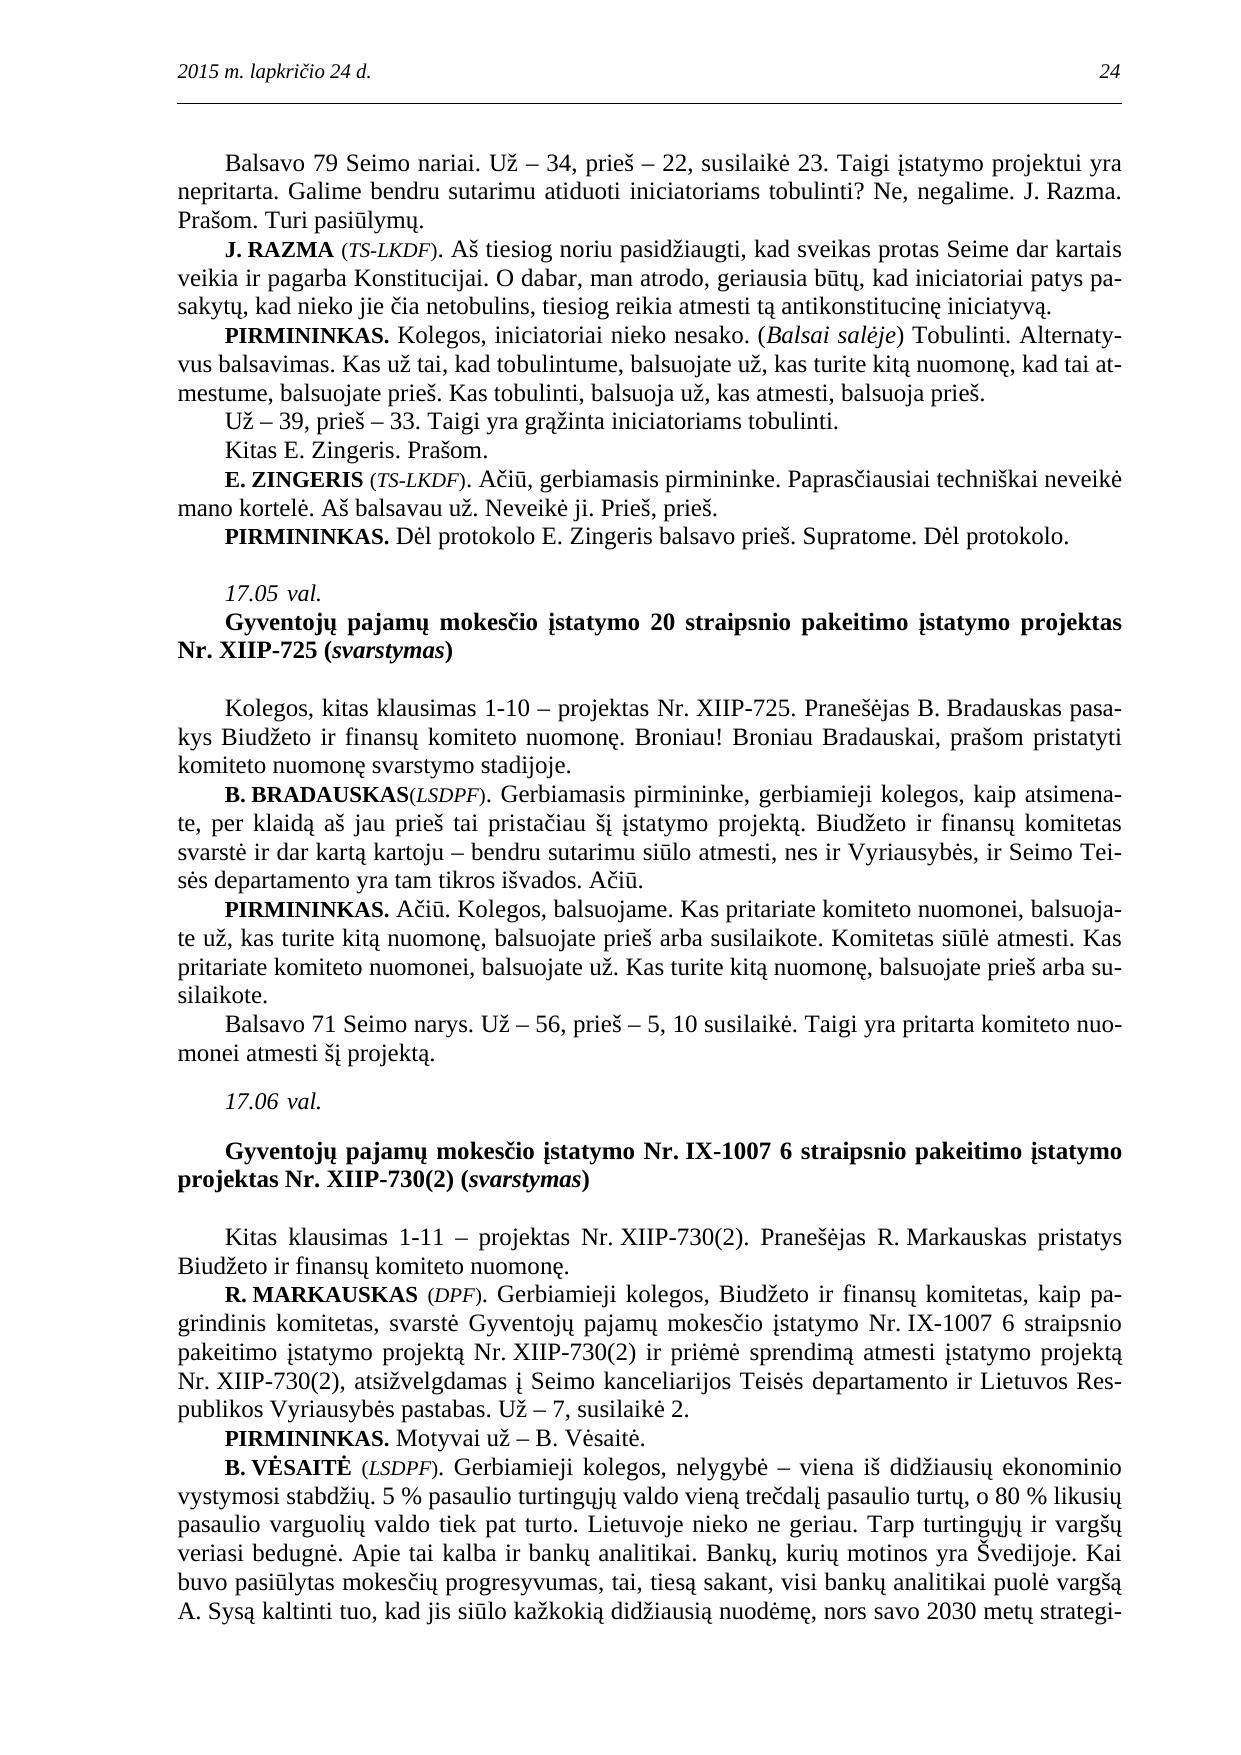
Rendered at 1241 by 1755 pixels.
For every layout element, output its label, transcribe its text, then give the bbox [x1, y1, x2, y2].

text 17.05 val. [224, 579, 1122, 607]
text PIRMININKAS. Dėl pro­to­ko­lo E. Zin­ge­ris bal­sa­vo prieš. Su­pra­to­me. Dėl pro­to­ko­lo. [177, 521, 1122, 550]
text Bal­sa­vo 79 Sei­mo na­riai. Už – 34, prieš – 22, su­si­lai­kė 23. Tai­gi įsta­ty­mo pro­jek­tui yra ne­pri­tar­ta. Ga­li­me ben­dru su­ta­ri­mu ati­duo­ti ini­cia­to­riams to­bu­lin­ti? Ne, ne­ga­li­me. J. Raz­ma. Pra­šom. Tu­ri pa­siū­ly­mų. [177, 148, 1122, 234]
text B. VĖSAITĖ (LSDPF). Ger­bia­mie­ji ko­le­gos, ne­ly­gy­bė – vie­na iš di­džiau­sių eko­no­mi­nio vys­ty­mo­si stab­džių. 5 % pa­sau­lio tur­tin­gų­jų val­do vie­ną treč­da­lį pa­sau­lio tur­tų, o 80 % li­ku­sių pa­sau­lio var­guo­lių val­do tiek pat tur­to. Lie­tu­vo­je nie­ko ne ge­riau. Tarp tur­tin­gų­jų ir varg­šų ve­ria­si be­dug­nė. Apie tai kal­ba ir ban­kų ana­li­ti­kai. Ban­kų, ku­rių mo­ti­nos yra Šve­di­jo­je. Kai bu­vo pa­siū­ly­tas mo­kes­čių pro­gre­sy­vu­mas, tai, tie­są sa­kant, vi­si ban­kų ana­li­ti­kai puo­lė varg­šą A. Sy­są kal­tin­ti tuo, kad jis siū­lo kaž­ko­kią di­džiau­sią nuo­dė­mę, nors sa­vo 2030 me­tų stra­te­gi­ [177, 1452, 1122, 1624]
text PIRMININKAS. Ačiū. Ko­le­gos, bal­suo­ja­me. Kas pri­ta­ria­te ko­mi­te­to nuo­mo­nei, bal­suo­ja­te už, kas tu­ri­te ki­tą nuo­mo­nę, bal­suo­ja­te prieš ar­ba su­si­lai­ko­te. Ko­mi­te­tas siū­lė at­mes­ti. Kas pri­ta­ria­te ko­mi­te­to nuo­mo­nei, bal­suo­ja­te už. Kas tu­ri­te ki­tą nuo­mo­nę, bal­suo­ja­te prieš ar­ba su­si­lai­ko­te. [177, 894, 1122, 1009]
text R. MARKAUSKAS (DPF). Ger­bia­mie­ji ko­le­gos, Biu­dže­to ir fi­nan­sų ko­mi­te­tas, kaip pa­grin­di­nis ko­mi­te­tas, svars­tė Gy­ven­to­jų pa­ja­mų mo­kes­čio įsta­ty­mo Nr. IX-1007 6 straips­nio pa­kei­ti­mo įsta­ty­mo pro­jek­tą Nr. XIIP-730(2) ir pri­ėmė spren­di­mą at­mes­ti įsta­ty­mo pro­jek­tą Nr. XIIP-730(2), at­si­žvelg­da­mas į Sei­mo kan­ce­lia­ri­jos Tei­sės de­par­ta­men­to ir Lie­tu­vos Res­pub­li­kos Vy­riau­sy­bės pa­sta­bas. Už – 7, su­si­lai­kė 2. [177, 1279, 1122, 1423]
text B. BRADAUSKAS(LSDPF). Ger­bia­ma­sis pir­mi­nin­ke, ger­bia­mie­ji ko­le­gos, kaip at­si­me­na­te, per klai­dą aš jau prieš tai pri­sta­čiau šį įsta­ty­mo pro­jek­tą. Biu­dže­to ir fi­nan­sų ko­mi­te­tas svars­tė ir dar kar­tą kar­to­ju – ben­dru su­ta­ri­mu siū­lo at­mes­ti, nes ir Vy­riau­sy­bės, ir Sei­mo Tei­sės de­par­ta­men­to yra tam tik­ros iš­va­dos. Ačiū. [177, 779, 1122, 894]
text 17.06 val. [224, 1087, 1122, 1115]
text Bal­sa­vo 71 Sei­mo na­rys. Už – 56, prieš – 5, 10 su­si­lai­kė. Tai­gi yra pri­tar­ta ko­mi­te­to nuo­mo­nei at­mes­ti šį pro­jek­tą. [177, 1009, 1122, 1067]
text PIRMININKAS. Mo­ty­vai už – B. Vė­sai­tė. [177, 1423, 1122, 1452]
text Už – 39, prieš – 33. Tai­gi yra grą­žin­ta ini­cia­to­riams to­bu­lin­ti. [177, 406, 1122, 435]
text Gy­ven­to­jų pa­ja­mų mo­kes­čio įsta­ty­mo 20 straips­nio pa­kei­ti­mo įsta­ty­mo pro­jek­tas Nr. XIIP-725 (svars­ty­mas) [177, 607, 1122, 664]
text Ki­tas E. Zin­ge­ris. Pra­šom. [177, 435, 1122, 464]
text PIRMININKAS. Ko­le­gos, ini­cia­to­riai nie­ko ne­sa­ko. (Bal­sai sa­lė­je) To­bu­lin­ti. Al­ter­na­ty­vus bal­sa­vi­mas. Kas už tai, kad to­bu­lin­tu­me, bal­suo­ja­te už, kas tu­ri­te ki­tą nuo­mo­nę, kad tai at­mes­tu­me, bal­suo­ja­te prieš. Kas to­bu­lin­ti, bal­suo­ja už, kas at­mes­ti, bal­suo­ja prieš. [177, 320, 1122, 406]
text Ko­le­gos, ki­tas klau­si­mas 1-10 – pro­jek­tas Nr. XIIP-725. Pra­ne­šė­jas B. Bra­daus­kas pa­sa­kys Biu­dže­to ir fi­nan­sų ko­mi­te­to nuo­mo­nę. Bro­niau! Bro­niau Bra­daus­kai, pra­šom pri­sta­ty­ti ko­mi­te­to nuo­mo­nę svars­ty­mo sta­di­jo­je. [177, 693, 1122, 779]
text J. RAZMA (TS-LKDF). Aš tie­siog no­riu pa­si­džiaug­ti, kad svei­kas pro­tas Sei­me dar kar­tais vei­kia ir pa­gar­ba Kon­sti­tu­ci­jai. O da­bar, man at­ro­do, ge­riau­sia bū­tų, kad ini­cia­to­riai pa­tys pa­sa­ky­tų, kad nie­ko jie čia ne­to­bu­lins, tie­siog rei­kia at­mes­ti tą an­ti­kons­ti­tu­ci­nę ini­cia­ty­vą. [177, 234, 1122, 320]
text Ki­tas klau­si­mas 1-11 – pro­jek­tas Nr. XIIP-730(2). Pra­ne­šė­jas R. Mar­kaus­kas pri­sta­tys Biu­dže­to ir fi­nan­sų ko­mi­te­to nuo­mo­nę. [177, 1222, 1122, 1279]
text E. ZINGERIS (TS-LKDF). Ačiū, ger­bia­ma­sis pir­mi­nin­ke. Pa­pras­čiau­siai tech­niš­kai ne­vei­kė ma­no kor­te­lė. Aš bal­sa­vau už. Ne­vei­kė ji. Prieš, prieš. [177, 464, 1122, 521]
text Gy­ven­to­jų pa­ja­mų mo­kes­čio įsta­ty­mo Nr. IX-1007 6 straips­nio pa­kei­ti­mo įsta­ty­mo pro­jek­tas Nr. XIIP-730(2) (svars­ty­mas) [177, 1136, 1122, 1193]
